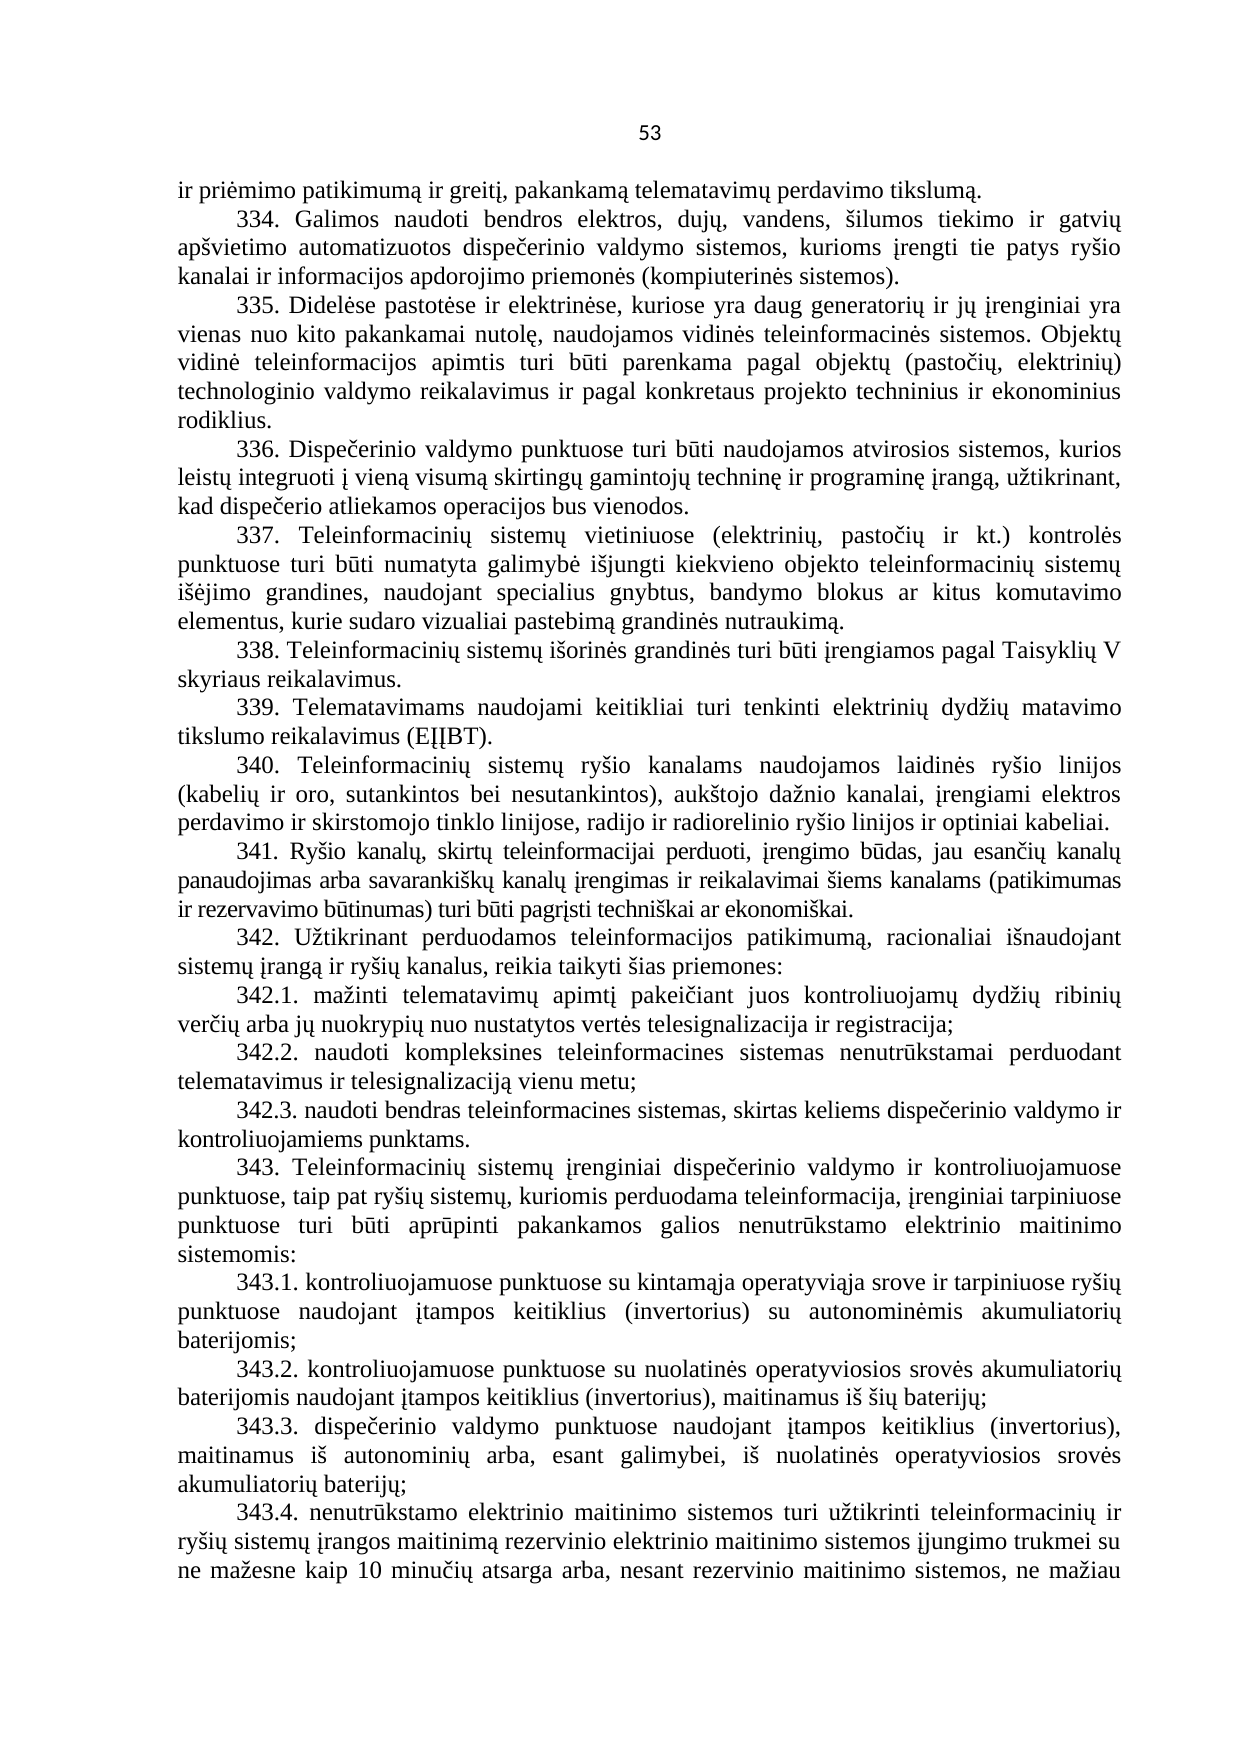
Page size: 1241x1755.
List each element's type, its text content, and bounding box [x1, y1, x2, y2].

text 343.4. nenutrūkstamo elektrinio maitinimo sistemos turi užtikrinti teleinformacinių ir ryšių sistemų įrangos maitinimą rezervinio elektrinio maitinimo sistemos įjungimo trukmei su ne mažesne kaip 10 minučių atsarga arba, nesant rezervinio maitinimo sistemos, ne mažiau [177, 1497, 1122, 1584]
text 341. Ryšio kanalų, skirtų teleinformacijai perduoti, įrengimo būdas, jau esančių kanalų panaudojimas arba savarankiškų kanalų įrengimas ir reikalavimai šiems kanalams (patikimumas ir rezervavimo būtinumas) turi būti pagrįsti techniškai ar ekonomiškai. [177, 836, 1122, 922]
text 343. Teleinformacinių sistemų įrenginiai dispečerinio valdymo ir kontroliuojamuose punktuose, taip pat ryšių sistemų, kuriomis perduodama teleinformacija, įrenginiai tarpiniuose punktuose turi būti aprūpinti pakankamos galios nenutrūkstamo elektrinio maitinimo sistemomis: [177, 1152, 1122, 1267]
text 342. Užtikrinant perduodamos teleinformacijos patikimumą, racionaliai išnaudojant sistemų įrangą ir ryšių kanalus, reikia taikyti šias priemones: [177, 922, 1122, 980]
text 335. Didelėse pastotėse ir elektrinėse, kuriose yra daug generatorių ir jų įrenginiai yra vienas nuo kito pakankamai nutolę, naudojamos vidinės teleinformacinės sistemos. Objektų vidinė teleinformacijos apimtis turi būti parenkama pagal objektų (pastočių, elektrinių) technologinio valdymo reikalavimus ir pagal konkretaus projekto techninius ir ekonominius rodiklius. [177, 290, 1122, 434]
text 342.3. naudoti bendras teleinformacines sistemas, skirtas keliems dispečerinio valdymo ir kontroliuojamiems punktams. [177, 1095, 1122, 1152]
text 339. Telematavimams naudojami keitikliai turi tenkinti elektrinių dydžių matavimo tikslumo reikalavimus (EĮĮBT). [177, 692, 1122, 750]
text 337. Teleinformacinių sistemų vietiniuose (elektrinių, pastočių ir kt.) kontrolės punktuose turi būti numatyta galimybė išjungti kiekvieno objekto teleinformacinių sistemų išėjimo grandines, naudojant specialius gnybtus, bandymo blokus ar kitus komutavimo elementus, kurie sudaro vizualiai pastebimą grandinės nutraukimą. [177, 520, 1122, 635]
text 342.1. mažinti telematavimų apimtį pakeičiant juos kontroliuojamų dydžių ribinių verčių arba jų nuokrypių nuo nustatytos vertės telesignalizacija ir registracija; [177, 980, 1122, 1037]
text 343.1. kontroliuojamuose punktuose su kintamąja operatyviąja srove ir tarpiniuose ryšių punktuose naudojant įtampos keitiklius (invertorius) su autonominėmis akumuliatorių baterijomis; [177, 1267, 1122, 1354]
text ir priėmimo patikimumą ir greitį, pakankamą telematavimų perdavimo tikslumą. [177, 175, 1122, 204]
text 340. Teleinformacinių sistemų ryšio kanalams naudojamos laidinės ryšio linijos (kabelių ir oro, sutankintos bei nesutankintos), aukštojo dažnio kanalai, įrengiami elektros perdavimo ir skirstomojo tinklo linijose, radijo ir radiorelinio ryšio linijos ir optiniai kabeliai. [177, 750, 1122, 836]
text 334. Galimos naudoti bendros elektros, dujų, vandens, šilumos tiekimo ir gatvių apšvietimo automatizuotos dispečerinio valdymo sistemos, kurioms įrengti tie patys ryšio kanalai ir informacijos apdorojimo priemonės (kompiuterinės sistemos). [177, 204, 1122, 290]
text 338. Teleinformacinių sistemų išorinės grandinės turi būti įrengiamos pagal Taisyklių V skyriaus reikalavimus. [177, 635, 1122, 692]
text 343.2. kontroliuojamuose punktuose su nuolatinės operatyviosios srovės akumuliatorių baterijomis naudojant įtampos keitiklius (invertorius), maitinamus iš šių baterijų; [177, 1354, 1122, 1411]
text 336. Dispečerinio valdymo punktuose turi būti naudojamos atvirosios sistemos, kurios leistų integruoti į vieną visumą skirtingų gamintojų techninę ir programinę įrangą, užtikrinant, kad dispečerio atliekamos operacijos bus vienodos. [177, 434, 1122, 520]
text 342.2. naudoti kompleksines teleinformacines sistemas nenutrūkstamai perduodant telematavimus ir telesignalizaciją vienu metu; [177, 1037, 1122, 1095]
text 343.3. dispečerinio valdymo punktuose naudojant įtampos keitiklius (invertorius), maitinamus iš autonominių arba, esant galimybei, iš nuolatinės operatyviosios srovės akumuliatorių baterijų; [177, 1411, 1122, 1497]
